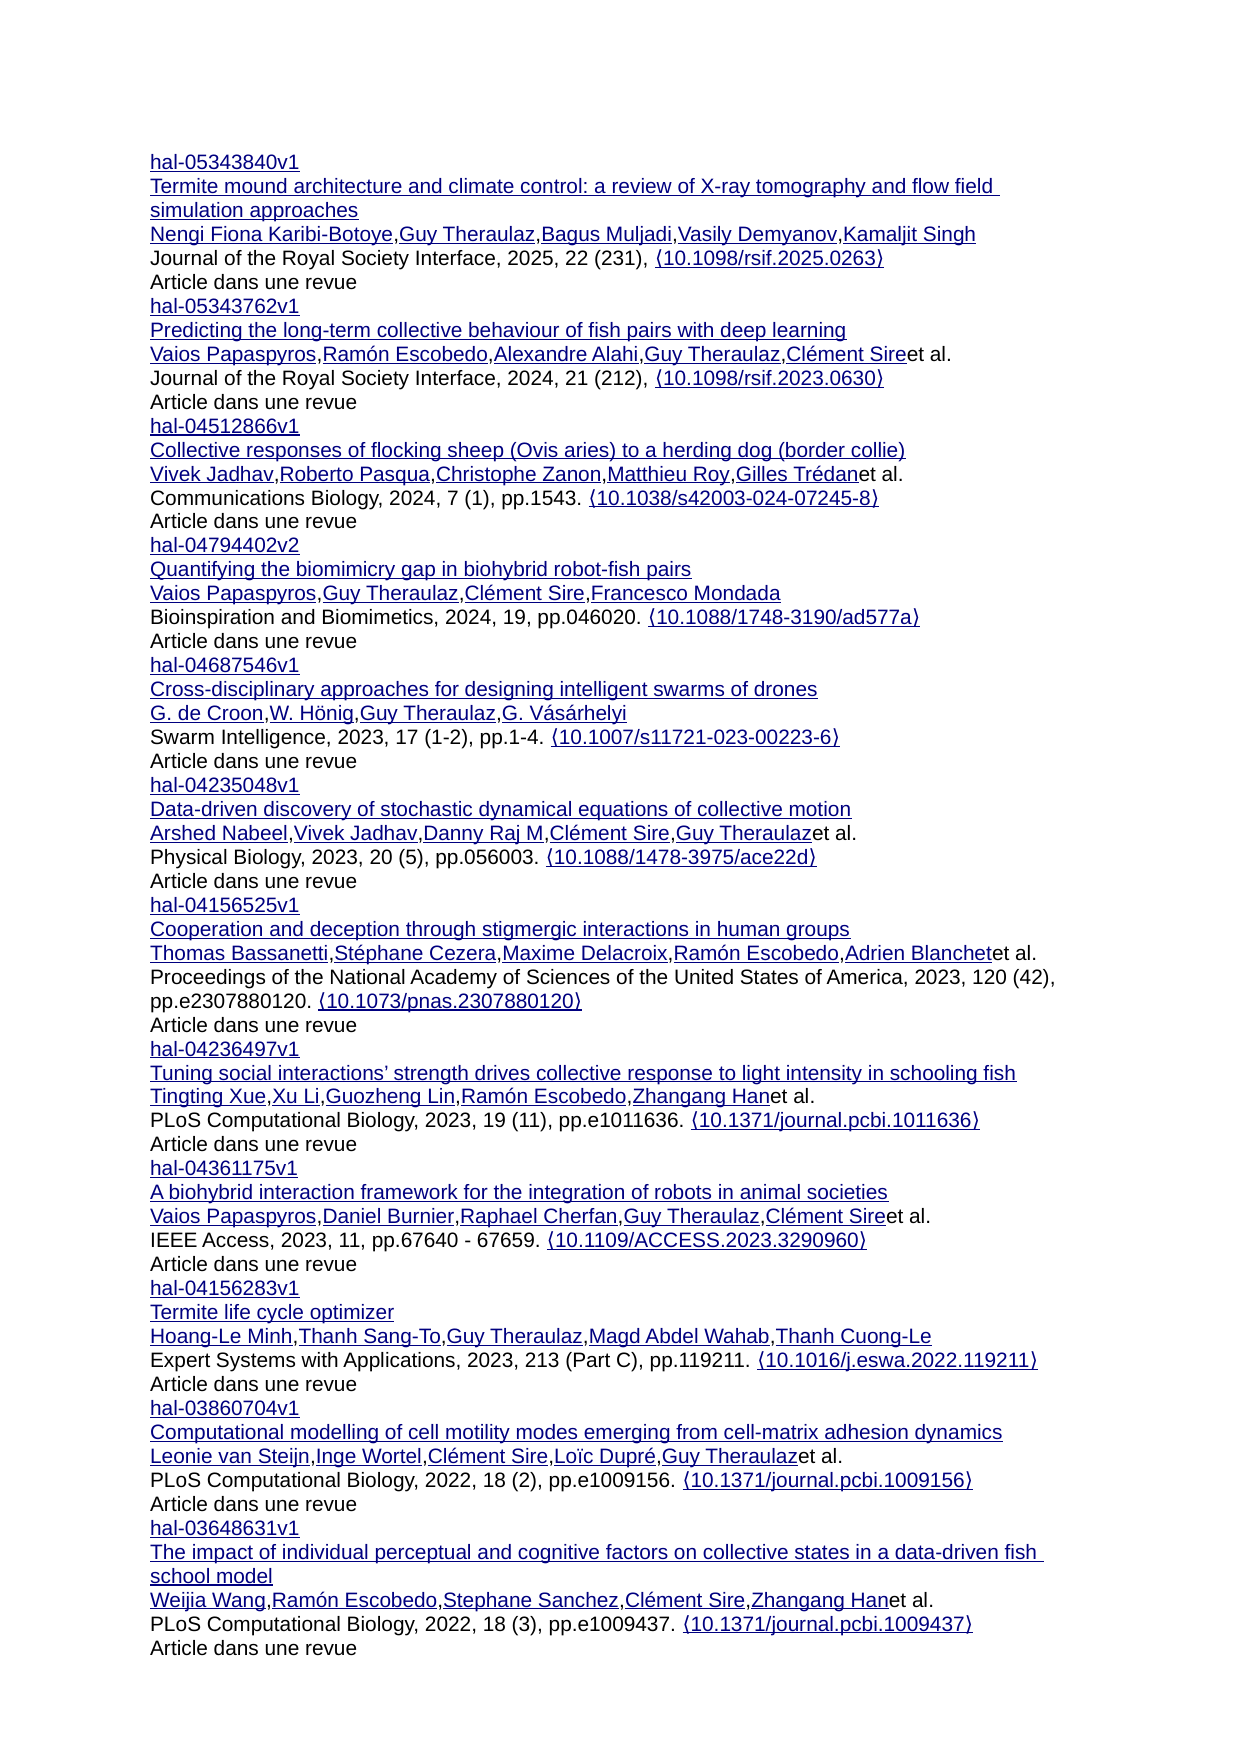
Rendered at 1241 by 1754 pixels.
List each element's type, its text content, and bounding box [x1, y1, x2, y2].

table_cell The impact of individual perceptual and cognitive factors on collective states in a data-driven fish school model Weijia Wang,Ramón Escobedo,Stephane Sanchez,Clément Sire,Zhangang Hanet al. PLoS Computational Biology, 2022, 18 (3), pp.e1009437. ⟨10.1371/journal.pcbi.1009437⟩ Article dans une revue [150, 1540, 1090, 1659]
table_cell Computational modelling of cell motility modes emerging from cell-matrix adhesion dynamics Leonie van Steijn,Inge Wortel,Clément Sire,Loïc Dupré,Guy Theraulazet al. PLoS Computational Biology, 2022, 18 (2), pp.e1009156. ⟨10.1371/journal.pcbi.1009156⟩ Article dans une revue hal-03648631v1 [150, 1420, 1090, 1539]
table_cell A biohybrid interaction framework for the integration of robots in animal societies Vaios Papaspyros,Daniel Burnier,Raphael Cherfan,Guy Theraulaz,Clément Sireet al. IEEE Access, 2023, 11, pp.67640 - 67659. ⟨10.1109/ACCESS.2023.3290960⟩ Article dans une revue hal-04156283v1 [150, 1180, 1090, 1300]
table_cell Quantifying the biomimicry gap in biohybrid robot-fish pairs Vaios Papaspyros,Guy Theraulaz,Clément Sire,Francesco Mondada Bioinspiration and Biomimetics, 2024, 19, pp.046020. ⟨10.1088/1748-3190/ad577a⟩ Article dans une revue hal-04687546v1 [150, 557, 1090, 677]
table_cell Data-driven discovery of stochastic dynamical equations of collective motion Arshed Nabeel,Vivek Jadhav,Danny Raj M,Clément Sire,Guy Theraulazet al. Physical Biology, 2023, 20 (5), pp.056003. ⟨10.1088/1478-3975/ace22d⟩ Article dans une revue hal-04156525v1 [150, 797, 1090, 917]
table_cell Termite mound architecture and climate control: a review of X-ray tomography and flow field simulation approaches Nengi Fiona Karibi-Botoye,Guy Theraulaz,Bagus Muljadi,Vasily Demyanov,Kamaljit Singh Journal of the Royal Society Interface, 2025, 22 (231), ⟨10.1098/rsif.2025.0263⟩ Article dans une revue hal-05343762v1 [150, 174, 1090, 318]
table_cell Predicting the long-term collective behaviour of fish pairs with deep learning Vaios Papaspyros,Ramón Escobedo,Alexandre Alahi,Guy Theraulaz,Clément Sireet al. Journal of the Royal Society Interface, 2024, 21 (212), ⟨10.1098/rsif.2023.0630⟩ Article dans une revue hal-04512866v1 [150, 318, 1090, 437]
table_cell Cooperation and deception through stigmergic interactions in human groups Thomas Bassanetti,Stéphane Cezera,Maxime Delacroix,Ramón Escobedo,Adrien Blanchetet al. Proceedings of the National Academy of Sciences of the United States of America, 2023, 120 (42), pp.e2307880120. ⟨10.1073/pnas.2307880120⟩ Article dans une revue hal-04236497v1 [150, 917, 1090, 1060]
table_cell Cross-disciplinary approaches for designing intelligent swarms of drones G. de Croon,W. Hönig,Guy Theraulaz,G. Vásárhelyi Swarm Intelligence, 2023, 17 (1-2), pp.1-4. ⟨10.1007/s11721-023-00223-6⟩ Article dans une revue hal-04235048v1 [150, 677, 1090, 797]
table_cell Termite life cycle optimizer Hoang-Le Minh,Thanh Sang-To,Guy Theraulaz,Magd Abdel Wahab,Thanh Cuong-Le Expert Systems with Applications, 2023, 213 (Part C), pp.119211. ⟨10.1016/j.eswa.2022.119211⟩ Article dans une revue hal-03860704v1 [150, 1300, 1090, 1420]
table_cell Tuning social interactions’ strength drives collective response to light intensity in schooling fish Tingting Xue,Xu Li,Guozheng Lin,Ramón Escobedo,Zhangang Hanet al. PLoS Computational Biology, 2023, 19 (11), pp.e1011636. ⟨10.1371/journal.pcbi.1011636⟩ Article dans une revue hal-04361175v1 [150, 1060, 1090, 1180]
table_cell Collective responses of flocking sheep (Ovis aries) to a herding dog (border collie) Vivek Jadhav,Roberto Pasqua,Christophe Zanon,Matthieu Roy,Gilles Trédanet al. Communications Biology, 2024, 7 (1), pp.1543. ⟨10.1038/s42003-024-07245-8⟩ Article dans une revue hal-04794402v2 [150, 438, 1090, 557]
table_cell hal-05343840v1 [150, 150, 1090, 174]
